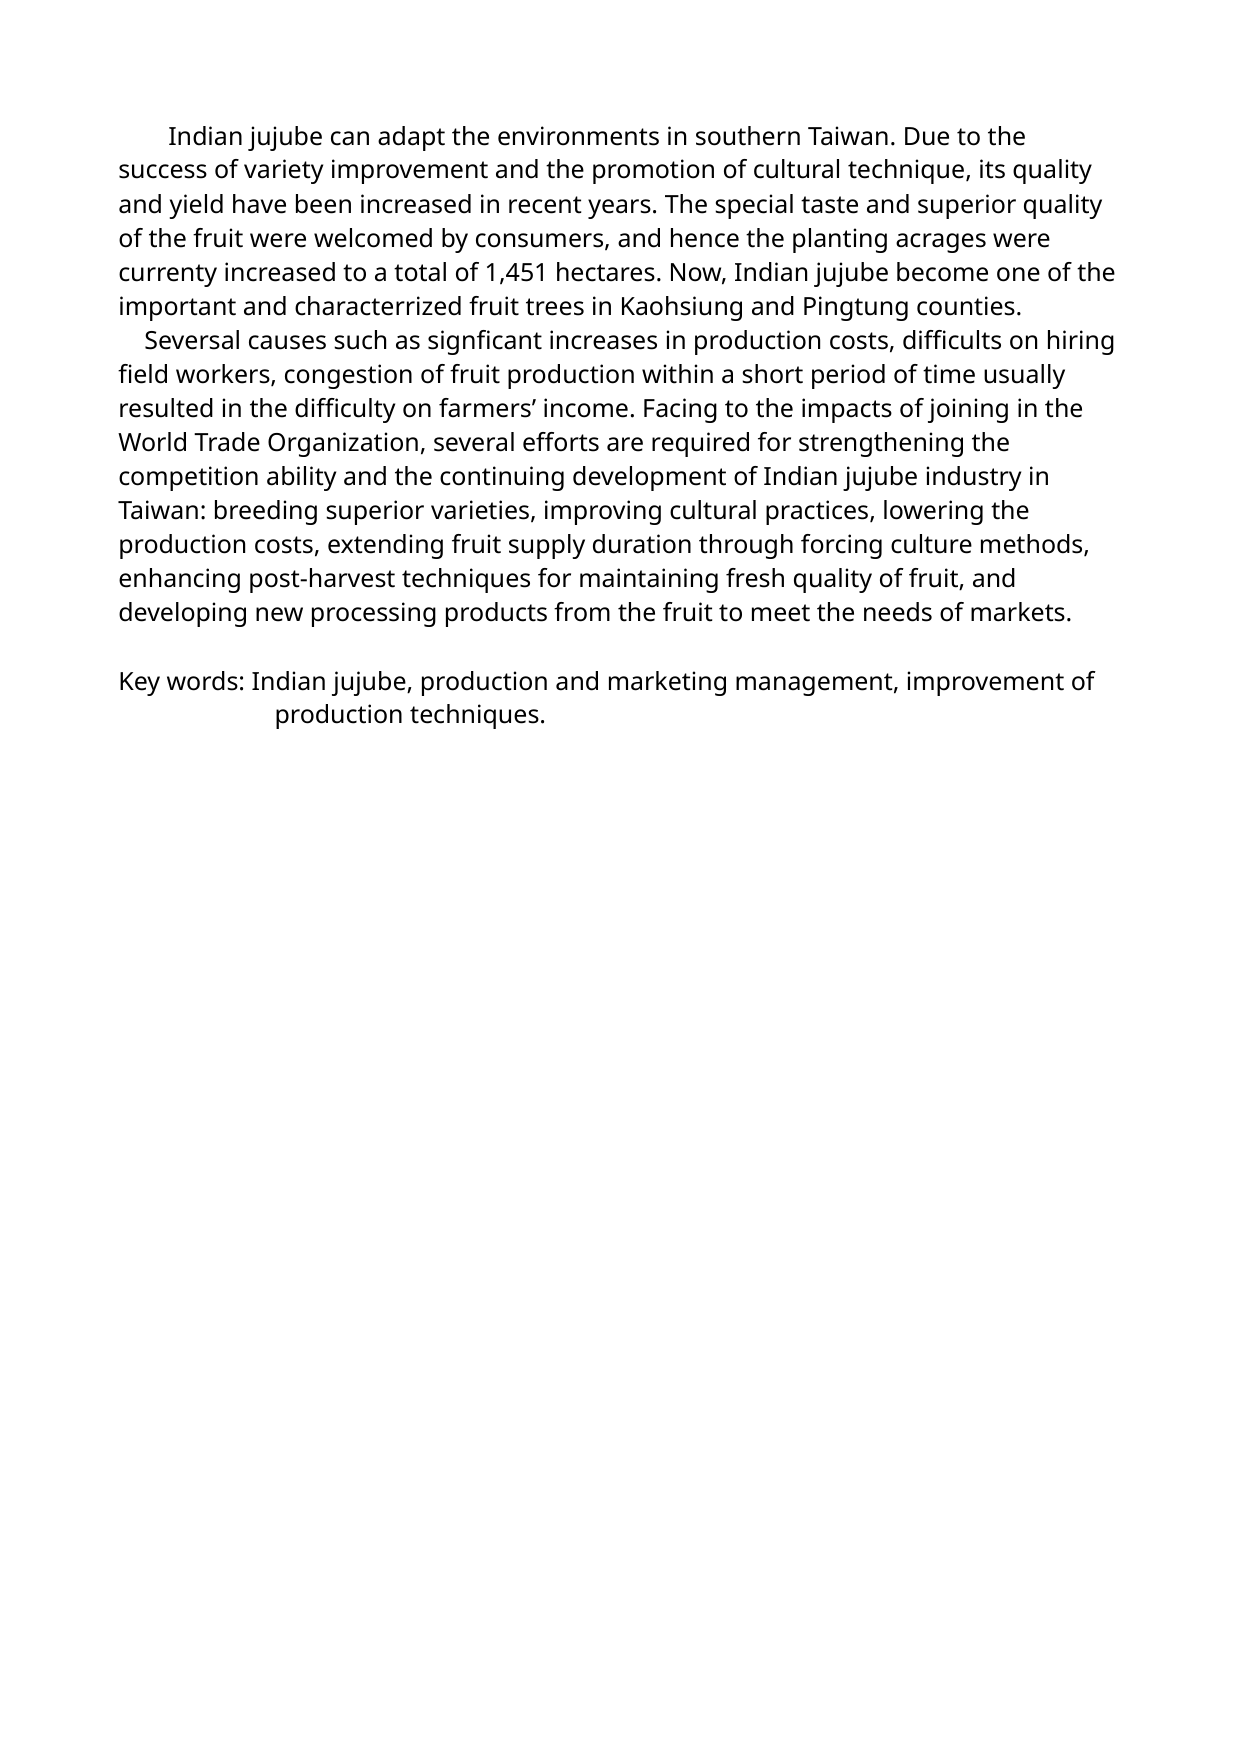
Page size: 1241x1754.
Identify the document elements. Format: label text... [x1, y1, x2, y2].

text Seversal causes such as signficant increases in production costs, difficults on hiring field workers, congestion of fruit production within a short period of time usually resulted in the difficulty on farmers’ income. Facing to the impacts of joining in the World Trade Organization, several efforts are required for strengthening the competition ability and the continuing development of Indian jujube industry in Taiwan: breeding superior varieties, improving cultural practices, lowering the production costs, extending fruit supply duration through forcing culture methods, enhancing post-harvest techniques for maintaining fresh quality of fruit, and developing new processing products from the fruit to meet the needs of markets. [118, 322, 1122, 629]
text Key words: Indian jujube, production and marketing management, improvement of production techniques. [118, 663, 1122, 731]
text Indian jujube can adapt the environments in southern Taiwan. Due to the success of variety improvement and the promotion of cultural technique, its quality and yield have been increased in recent years. The special taste and superior quality of the fruit were welcomed by consumers, and hence the planting acrages were currenty increased to a total of 1,451 hectares. Now, Indian jujube become one of the important and characterrized fruit trees in Kaohsiung and Pingtung counties. [118, 118, 1122, 322]
